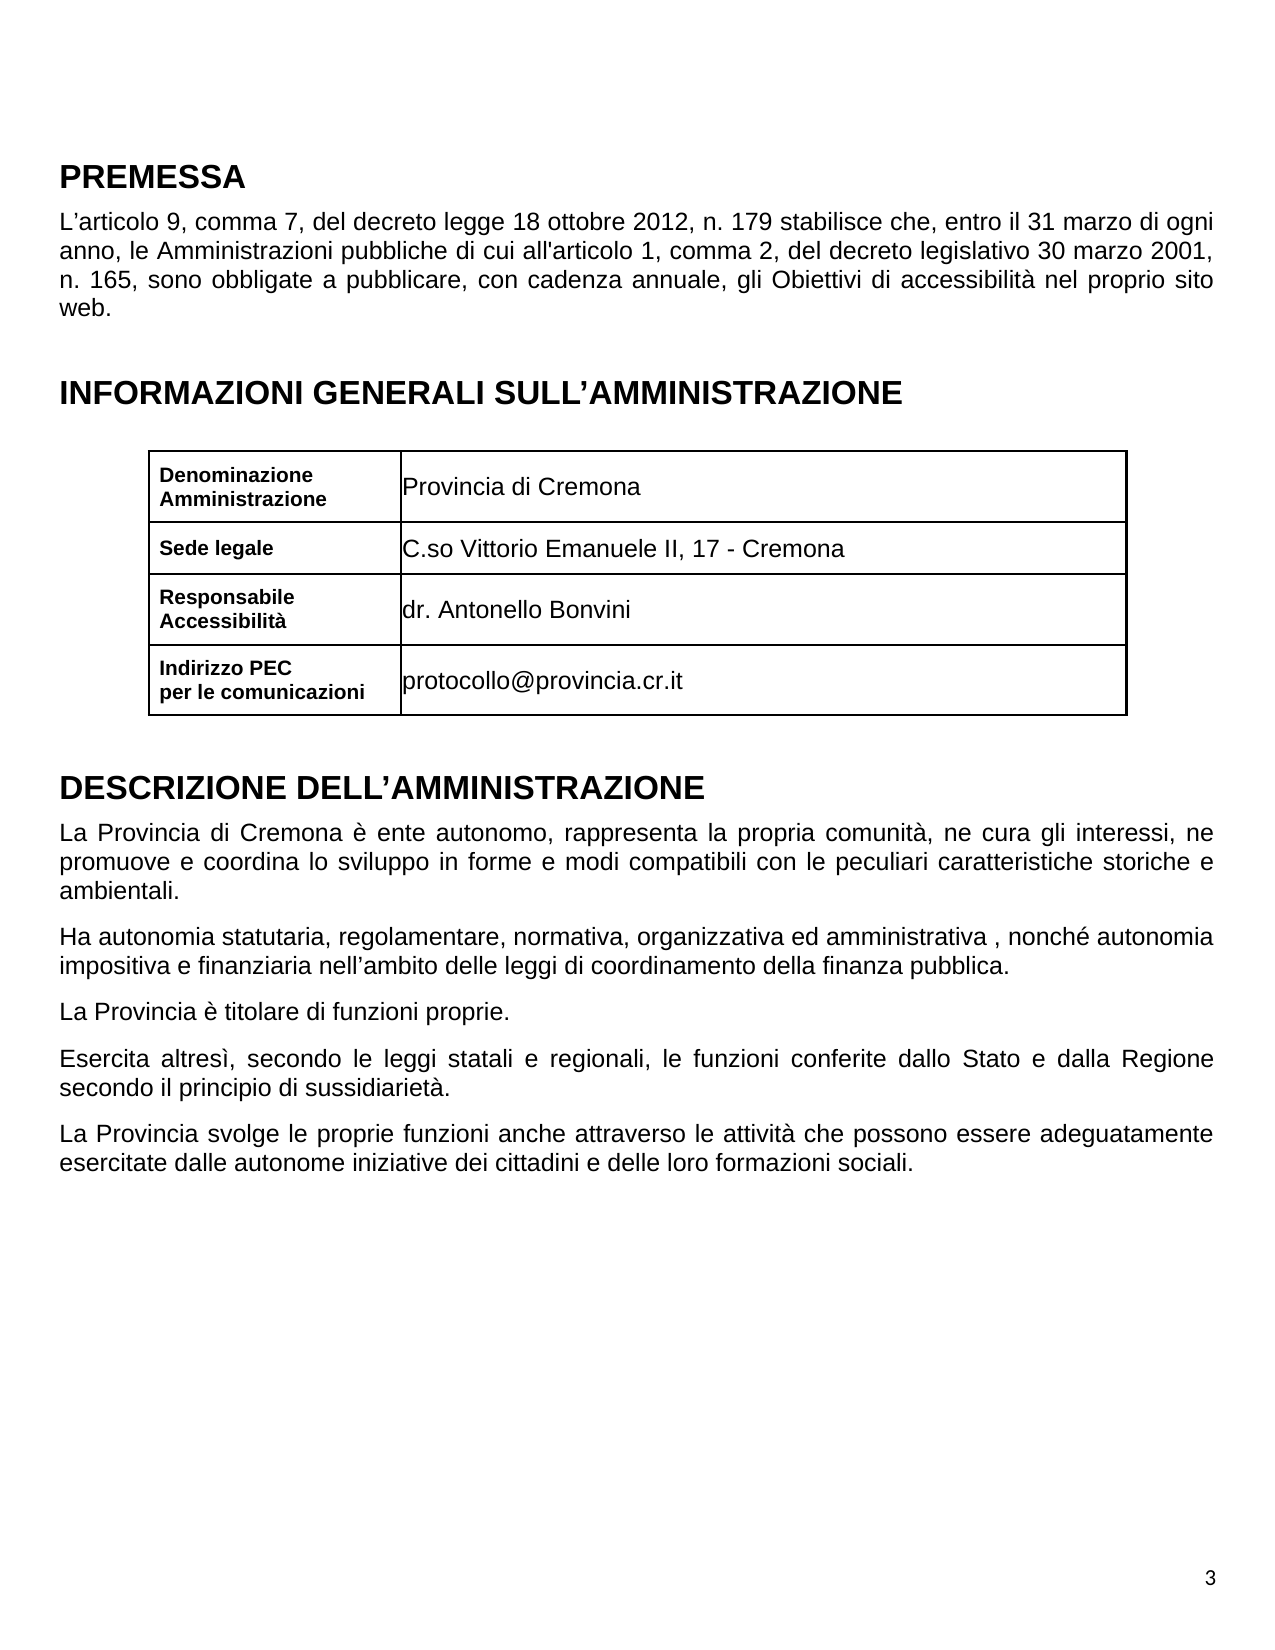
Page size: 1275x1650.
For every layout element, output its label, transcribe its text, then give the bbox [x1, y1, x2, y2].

text Esercita altresì, secondo le leggi statali e regionali, le funzioni conferite dallo Stato e dalla Regione secondo il principio di sussidiarietà. [59, 1044, 1216, 1101]
text La Provincia di Cremona è ente autonomo, rappresenta la propria comunità, ne cura gli interessi, ne promuove e coordina lo sviluppo in forme e modi compatibili con le peculiari caratteristiche storiche e ambientali. [59, 818, 1216, 904]
text La Provincia è titolare di funzioni proprie. [59, 997, 1216, 1026]
subtitle Premessa [59, 157, 1216, 195]
subtitle Informazioni generali sull’Amministrazione [59, 373, 1216, 412]
table_cell protocollo@provincia.cr.it [402, 646, 1125, 714]
text Ha autonomia statutaria, regolamentare, normativa, organizzativa ed amministrativa , nonché autonomia impositiva e finanziaria nell’ambito delle leggi di coordinamento della finanza pubblica. [59, 922, 1216, 980]
table_cell Indirizzo PEC per le comunicazioni [150, 646, 400, 714]
table_cell dr. Antonello Bonvini [402, 575, 1125, 643]
text La Provincia svolge le proprie funzioni anche attraverso le attività che possono essere adeguatamente esercitate dalle autonome iniziative dei cittadini e delle loro formazioni sociali. [59, 1119, 1216, 1177]
table_header Provincia di Cremona [402, 452, 1125, 521]
table_cell Responsabile Accessibilità [150, 575, 400, 643]
table_header Denominazione Amministrazione [150, 452, 400, 521]
table_cell C.so Vittorio Emanuele II, 17 - Cremona [402, 523, 1125, 573]
text L’articolo 9, comma 7, del decreto legge 18 ottobre 2012, n. 179 stabilisce che, entro il 31 marzo di ogni anno, le Amministrazioni pubbliche di cui all'articolo 1, comma 2, del decreto legislativo 30 marzo 2001, n. 165, sono obbligate a pubblicare, con cadenza annuale, gli Obiettivi di accessibilità nel proprio sito web. [59, 207, 1216, 322]
subtitle Descrizione dell’Amministrazione [59, 768, 1216, 806]
table_cell Sede legale [150, 523, 400, 573]
